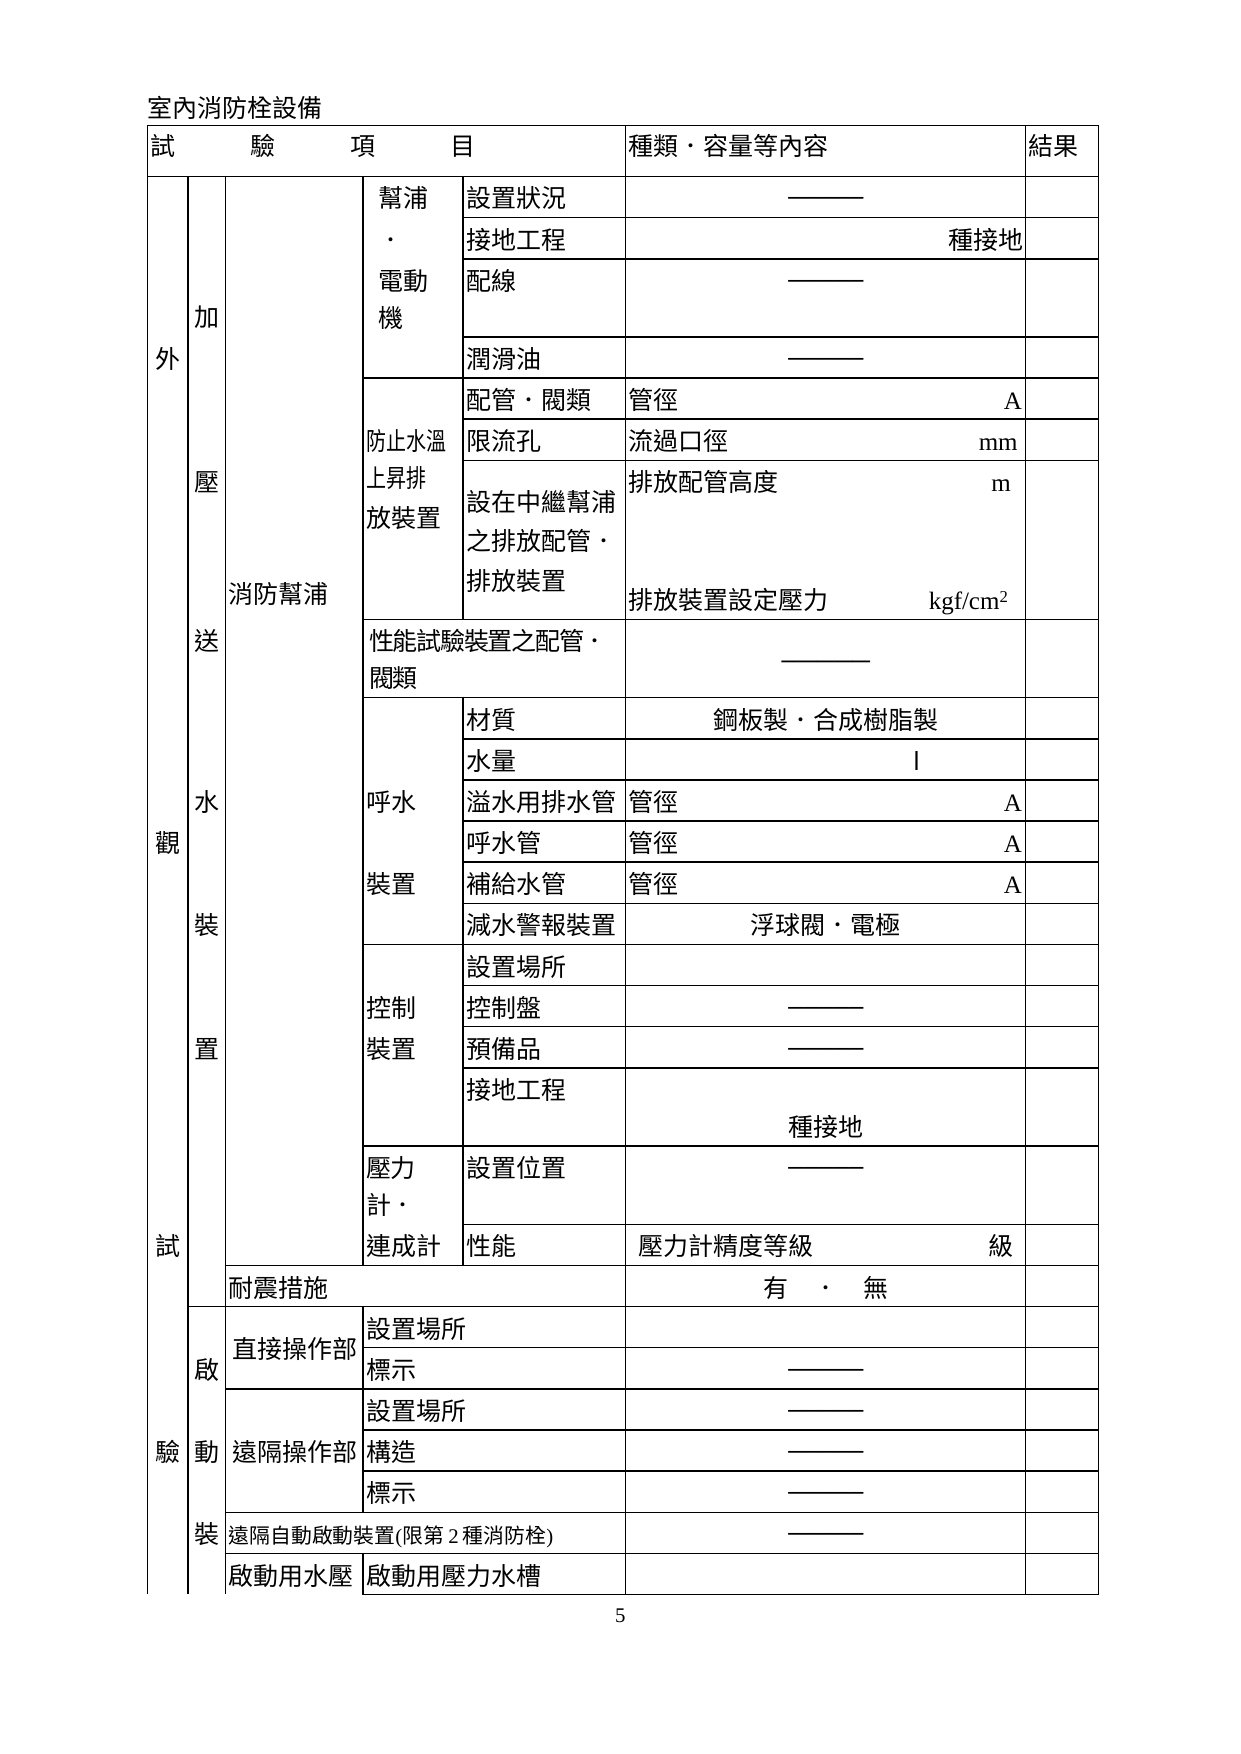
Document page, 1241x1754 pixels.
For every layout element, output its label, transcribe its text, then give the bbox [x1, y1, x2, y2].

table_cell [1026, 461, 1098, 536]
table_cell [148, 779, 187, 820]
table_cell [189, 1224, 225, 1264]
table_cell [148, 577, 187, 618]
table_cell 構造 [364, 1431, 625, 1470]
table_cell 設在中繼幫浦 之排放配管． 排放裝置 [464, 461, 625, 618]
table_cell 驗 [148, 1429, 187, 1470]
table_cell 流過口徑 mm [626, 420, 1025, 459]
table_cell [148, 903, 187, 943]
table_cell [148, 944, 187, 985]
table_cell [148, 258, 187, 336]
table_cell 啟動用壓力水槽 [364, 1554, 625, 1594]
table_cell 水 [189, 779, 225, 820]
table_cell [189, 861, 225, 902]
table_cell 裝置 [364, 861, 462, 902]
table_cell ───── [626, 1472, 1025, 1511]
table_cell 遠隔操作部 [226, 1390, 362, 1511]
table_cell 裝 [189, 903, 225, 943]
table_cell 性能試驗裝置之配管． 閥類 [364, 620, 625, 697]
table_cell 遠隔自動啟動裝置(限第2種消防栓) [226, 1513, 625, 1553]
table_cell [626, 1554, 1025, 1594]
table_cell 補給水管 [464, 863, 625, 902]
table_cell 控制 [364, 985, 462, 1026]
table_cell ───── [626, 1027, 1025, 1067]
table_cell [1026, 620, 1098, 697]
table_cell 設置狀況 [464, 177, 625, 217]
table_cell [1026, 338, 1098, 377]
table_cell [148, 619, 187, 697]
table_cell 接地工程 [464, 218, 625, 258]
table_cell 水量 [464, 740, 625, 779]
table_cell [1026, 420, 1098, 459]
table_cell 送 [189, 619, 225, 697]
table_cell 配線 [464, 260, 625, 336]
table_cell [1026, 863, 1098, 902]
table_cell 設置位置 [464, 1147, 625, 1223]
table_cell [1026, 1225, 1098, 1264]
table_cell [1026, 577, 1098, 618]
table_cell [189, 418, 225, 459]
table_cell [148, 1306, 187, 1347]
table_cell [148, 1067, 187, 1145]
table_cell [364, 336, 462, 377]
table_cell [1026, 698, 1098, 738]
table_cell 呼水管 [464, 822, 625, 861]
table_cell ． [364, 217, 462, 258]
table_cell 裝 [189, 1511, 225, 1553]
table_cell [1026, 218, 1098, 258]
table_cell [148, 418, 187, 459]
table_cell 配管．閥類 [464, 379, 625, 418]
table_cell 溢水用排水管 [464, 781, 625, 820]
table_cell [364, 903, 462, 943]
table_cell [1026, 379, 1098, 418]
table_cell [148, 1265, 187, 1306]
table_cell [1026, 945, 1098, 985]
table_header 種類．容量等內容 [626, 126, 1025, 176]
table_cell [1026, 536, 1098, 577]
table_cell [148, 177, 187, 217]
table_cell 試 [148, 1224, 187, 1264]
table_cell 直接操作部 [226, 1307, 362, 1388]
table_cell ───── [626, 1147, 1025, 1223]
table_cell [189, 985, 225, 1026]
table_cell [364, 820, 462, 861]
table_cell 限流孔 [464, 420, 625, 459]
table_cell [189, 738, 225, 779]
table_cell [1026, 740, 1098, 779]
table_cell [148, 377, 187, 418]
table_cell 減水警報裝置 [464, 904, 625, 943]
table_cell [1026, 1348, 1098, 1388]
table_cell 置 [189, 1026, 225, 1067]
table_cell [189, 944, 225, 985]
table_cell ───── [626, 1431, 1025, 1470]
table_cell [1026, 1266, 1098, 1306]
table_cell ───── [626, 338, 1025, 377]
table_cell [189, 1388, 225, 1429]
table_cell 性能 [464, 1225, 625, 1264]
table_cell l [626, 740, 1025, 779]
table_cell 啟 [189, 1347, 225, 1388]
table_cell [1026, 1431, 1098, 1470]
table_cell [148, 1026, 187, 1067]
table_cell 壓 [189, 460, 225, 536]
table_cell [148, 1145, 187, 1223]
table_cell [1026, 260, 1098, 336]
table_cell [189, 1553, 225, 1594]
table_cell [364, 738, 462, 779]
table_cell 防止水溫上昇排 放裝置 [364, 418, 462, 536]
table_cell [364, 536, 462, 577]
table_cell 浮球閥．電極 [626, 904, 1025, 943]
table_cell [1026, 1147, 1098, 1223]
table_cell 鋼板製．合成樹脂製 [626, 698, 1025, 738]
table_cell ───── [626, 1348, 1025, 1388]
table_cell 壓力計精度等級 級 [626, 1225, 1025, 1264]
table_cell [148, 536, 187, 577]
table_cell [1026, 177, 1098, 217]
table_cell [148, 985, 187, 1026]
table_cell [189, 1067, 225, 1145]
table_cell ───── [626, 1513, 1025, 1553]
table_cell 接地工程 [464, 1069, 625, 1145]
table_cell 裝置 [364, 1026, 462, 1067]
table_cell 外 [148, 336, 187, 377]
table_cell [364, 945, 462, 985]
table_cell [1026, 1513, 1098, 1553]
table_cell 種接地 [626, 1069, 1025, 1145]
table_cell [189, 697, 225, 738]
table_cell [1026, 986, 1098, 1026]
table_cell [148, 738, 187, 779]
table_cell [1026, 1027, 1098, 1067]
table_cell 管徑 A [626, 781, 1025, 820]
table_cell 材質 [464, 698, 625, 738]
table_cell [189, 536, 225, 577]
table_cell 耐震措施 [226, 1266, 625, 1306]
table_cell [148, 460, 187, 536]
table_cell [189, 377, 225, 418]
table_cell [626, 945, 1025, 985]
table_cell [148, 1553, 187, 1594]
table_cell [148, 217, 187, 258]
table_cell 管徑 A [626, 379, 1025, 418]
table_cell 設置場所 [364, 1307, 625, 1347]
table_cell [189, 1145, 225, 1223]
table_cell [626, 1307, 1025, 1347]
table_cell 設置場所 [464, 945, 625, 985]
table_cell 排放配管高度 m [626, 461, 1025, 536]
table_header 試 驗 項 目 [148, 126, 625, 176]
table_cell [1026, 904, 1098, 943]
table_cell 壓力計． [364, 1147, 462, 1223]
table_cell [189, 1470, 225, 1511]
table_cell 管徑 A [626, 863, 1025, 902]
table_cell 控制盤 [464, 986, 625, 1026]
text 室內消防栓設備 [148, 89, 1092, 125]
table_cell ───── [626, 260, 1025, 336]
table_cell [364, 379, 462, 418]
table_cell [1026, 781, 1098, 820]
table_cell ───── [626, 986, 1025, 1026]
table_cell 呼水 [364, 779, 462, 820]
table_cell 幫浦 [364, 177, 462, 217]
table_cell [148, 861, 187, 902]
table_cell [189, 577, 225, 618]
table_header 結果 [1026, 126, 1098, 176]
table_cell [364, 577, 462, 618]
table_cell [1026, 822, 1098, 861]
table_cell 動 [189, 1429, 225, 1470]
table_cell ───── [626, 1390, 1025, 1429]
table_cell [1026, 1472, 1098, 1511]
table_cell 標示 [364, 1348, 625, 1388]
table_cell [364, 1067, 462, 1145]
table_cell 管徑 A [626, 822, 1025, 861]
table_cell [148, 1388, 187, 1429]
table_cell ───── [626, 620, 1025, 697]
table_cell ───── [626, 177, 1025, 217]
table_cell 消防幫浦 [226, 177, 362, 1264]
table_cell 加 [189, 177, 225, 377]
table_cell 有 ． 無 [626, 1266, 1025, 1306]
table_cell 啟動用水壓 [226, 1554, 362, 1594]
table_cell [626, 536, 1025, 577]
table_cell [189, 1307, 225, 1347]
table_cell [1026, 1069, 1098, 1145]
table_cell [364, 698, 462, 738]
table_cell [148, 1347, 187, 1388]
table_cell 電動機 [364, 258, 462, 336]
table_cell 標示 [364, 1472, 625, 1511]
table_cell 潤滑油 [464, 338, 625, 377]
table_cell 排放裝置設定壓力 kgf/cm2 [626, 577, 1025, 618]
table_cell [1026, 1307, 1098, 1347]
table_cell 觀 [148, 820, 187, 861]
table_cell 預備品 [464, 1027, 625, 1067]
table_cell [1026, 1390, 1098, 1429]
table_cell [1026, 1554, 1098, 1594]
table_cell [189, 1265, 225, 1306]
table_cell [148, 1511, 187, 1553]
table_cell 種接地 [626, 218, 1025, 258]
table_cell 連成計 [364, 1224, 462, 1264]
table_cell 設置場所 [364, 1390, 625, 1429]
table_cell [189, 820, 225, 861]
table_cell [148, 697, 187, 738]
table_cell [148, 1470, 187, 1511]
